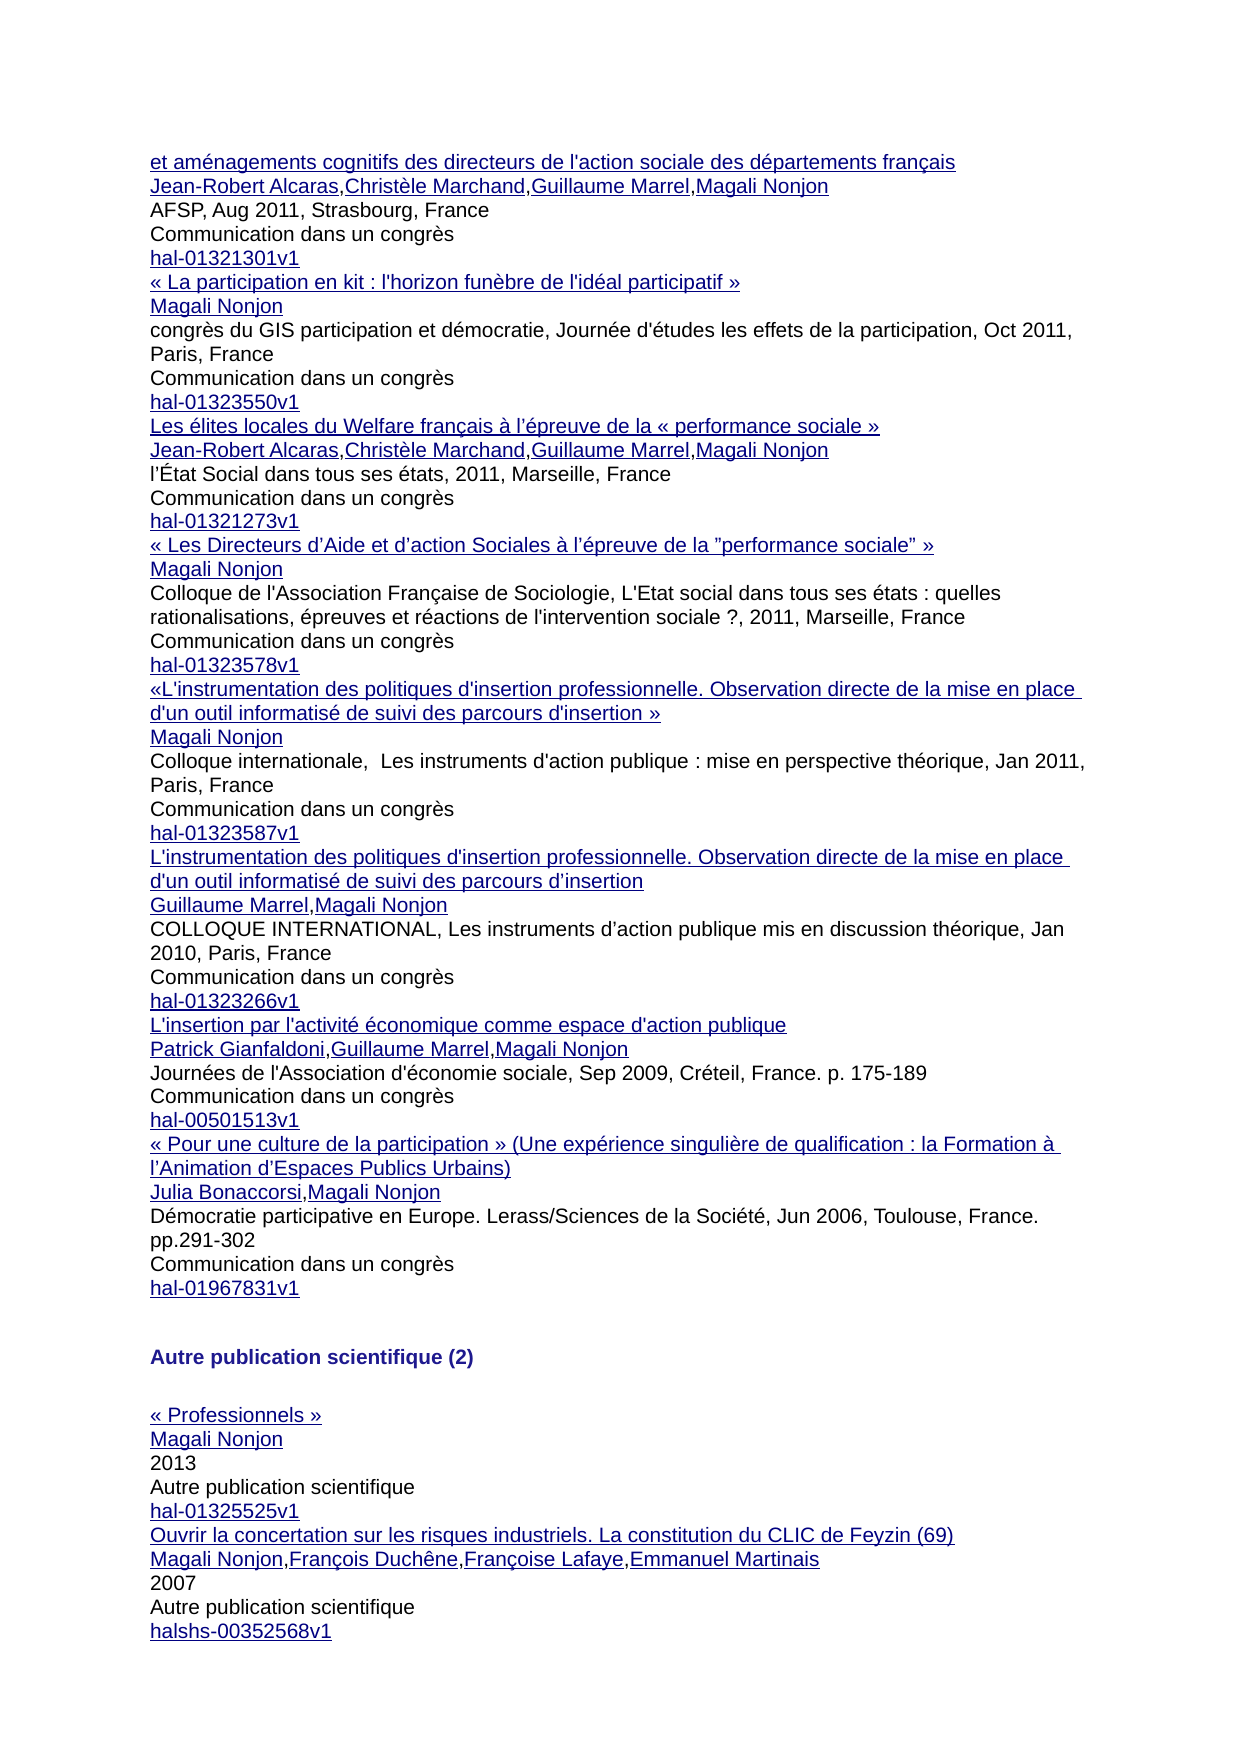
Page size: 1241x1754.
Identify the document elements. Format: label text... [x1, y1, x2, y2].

table_cell « Les Directeurs d’Aide et d’action Sociales à l’épreuve de la ”performance sociale” » Magali Nonjon Colloque de l'Association Française de Sociologie, L'Etat social dans tous ses états : quelles rationalisations, épreuves et réactions de l'intervention sociale ?, 2011, Marseille, France Communication dans un congrès hal-01323578v1 [150, 533, 1090, 677]
table_cell Les élites locales du Welfare français à l’épreuve de la « performance sociale » Jean-Robert Alcaras,Christèle Marchand,Guillaume Marrel,Magali Nonjon l’État Social dans tous ses états, 2011, Marseille, France Communication dans un congrès hal-01321273v1 [150, 414, 1090, 533]
table_cell «L'instrumentation des politiques d'insertion professionnelle. Observation directe de la mise en place d'un outil informatisé de suivi des parcours d'insertion » Magali Nonjon Colloque internationale, Les instruments d'action publique : mise en perspective théorique, Jan 2011, Paris, France Communication dans un congrès hal-01323587v1 [150, 677, 1090, 845]
table_cell L'instrumentation des politiques d'insertion professionnelle. Observation directe de la mise en place d'un outil informatisé de suivi des parcours d’insertion Guillaume Marrel,Magali Nonjon COLLOQUE INTERNATIONAL, Les instruments d’action publique mis en discussion théorique, Jan 2010, Paris, France Communication dans un congrès hal-01323266v1 [150, 845, 1090, 1012]
table_cell L'Etat social décentralisé au prisme de la &quot;performance sociale&quot; Conversion managériale et aménagements cognitifs des directeurs de l'action sociale des départements français Jean-Robert Alcaras,Christèle Marchand,Guillaume Marrel,Magali Nonjon AFSP, Aug 2011, Strasbourg, France Communication dans un congrès hal-01321301v1 [150, 150, 1090, 270]
table_cell « Pour une culture de la participation » (Une expérience singulière de qualification : la Formation à l’Animation d’Espaces Publics Urbains) Julia Bonaccorsi,Magali Nonjon Démocratie participative en Europe. Lerass/Sciences de la Société, Jun 2006, Toulouse, France. pp.291-302 Communication dans un congrès hal-01967831v1 [150, 1132, 1090, 1300]
table_cell L'insertion par l'activité économique comme espace d'action publique Patrick Gianfaldoni,Guillaume Marrel,Magali Nonjon Journées de l'Association d'économie sociale, Sep 2009, Créteil, France. p. 175-189 Communication dans un congrès hal-00501513v1 [150, 1013, 1090, 1132]
table_cell « La participation en kit : l'horizon funèbre de l'idéal participatif » Magali Nonjon congrès du GIS participation et démocratie, Journée d'études les effets de la participation, Oct 2011, Paris, France Communication dans un congrès hal-01323550v1 [150, 270, 1090, 413]
table_cell Ouvrir la concertation sur les risques industriels. La constitution du CLIC de Feyzin (69) Magali Nonjon,François Duchêne,Françoise Lafaye,Emmanuel Martinais 2007 Autre publication scientifique halshs-00352568v1 [150, 1523, 1090, 1643]
table_header « Professionnels » Magali Nonjon 2013 Autre publication scientifique hal-01325525v1 [150, 1403, 1090, 1523]
subtitle Autre publication scientifique (2) [150, 1345, 1090, 1369]
